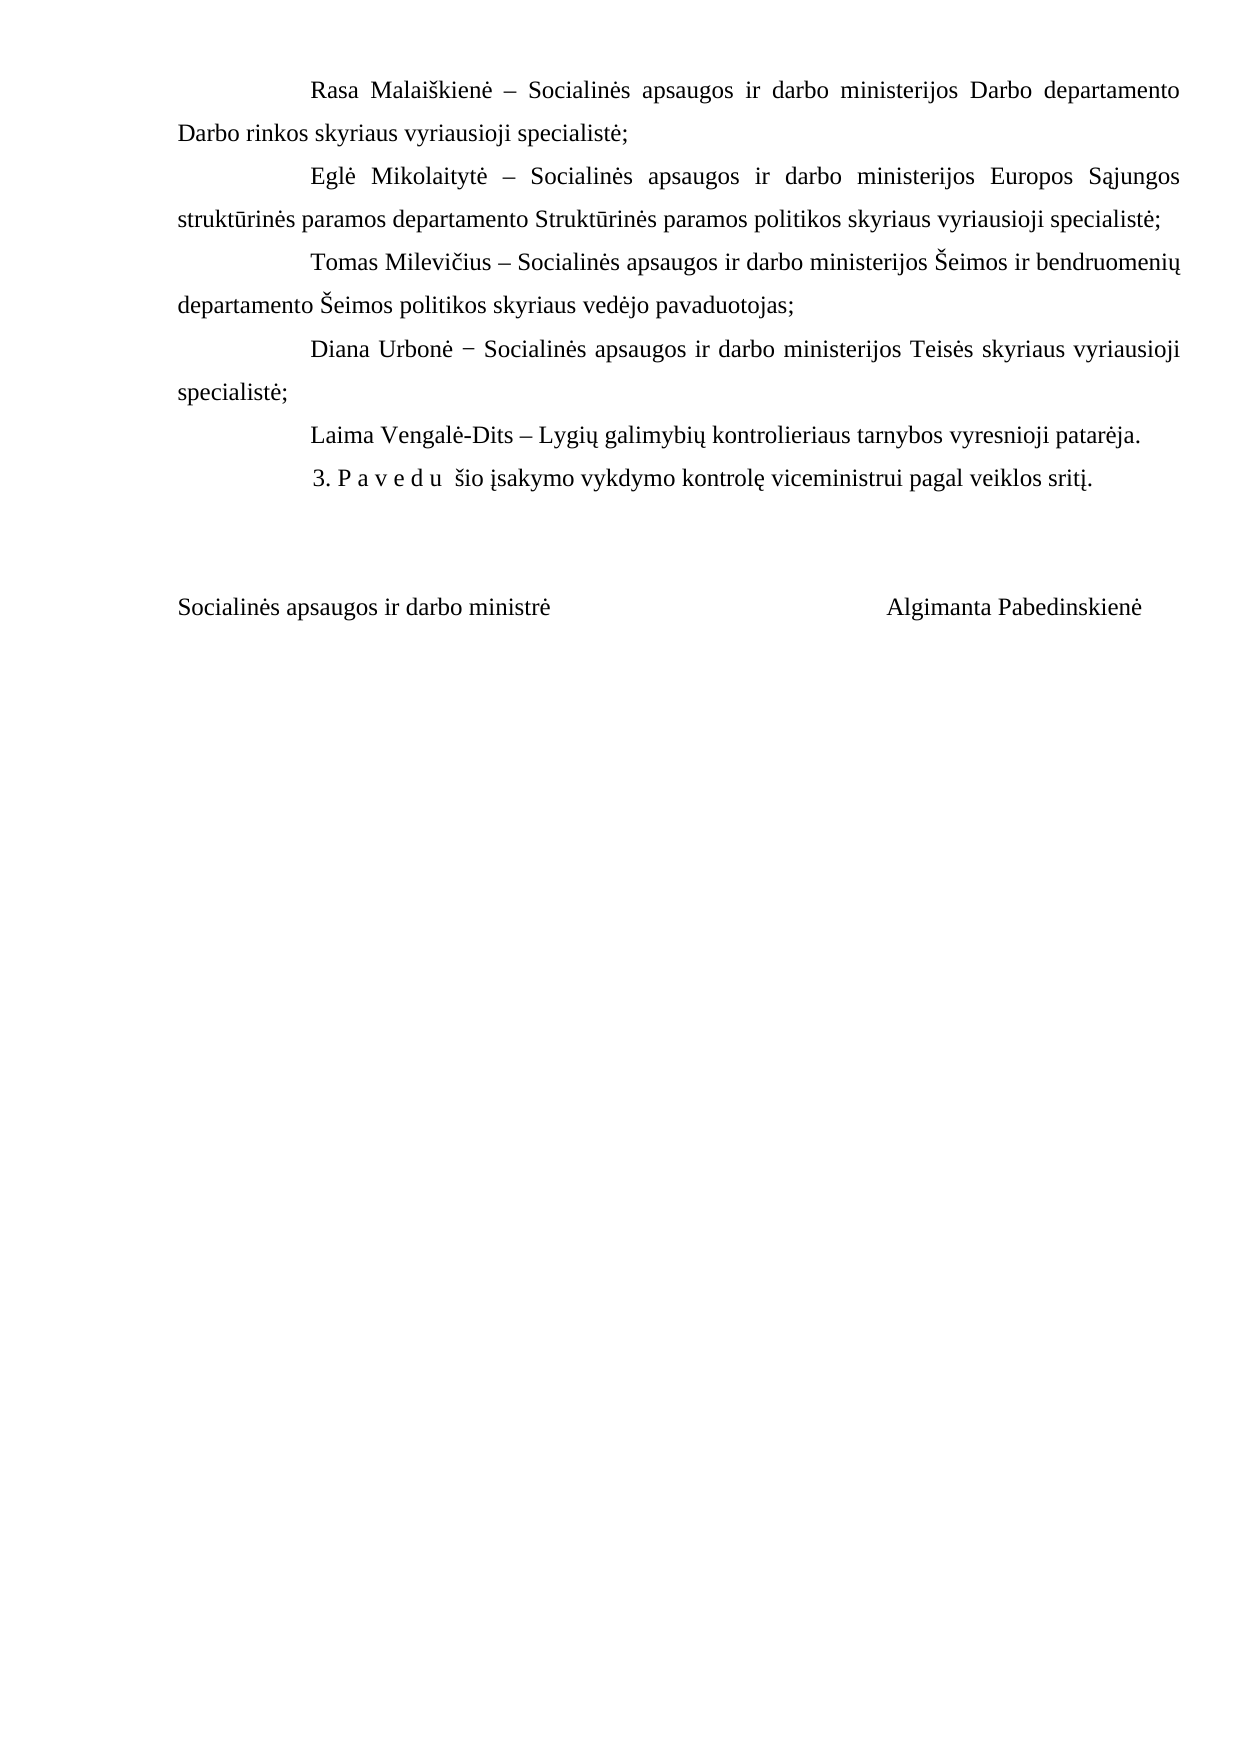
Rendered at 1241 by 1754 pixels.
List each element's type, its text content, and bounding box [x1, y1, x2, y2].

text Eglė Mikolaitytė – Socialinės apsaugos ir darbo ministerijos Europos Sąjungos struktūrinės paramos departamento Struktūrinės paramos politikos skyriaus vyriausioji specialistė; [177, 161, 1181, 233]
text 3. Pavedu šio įsakymo vykdymo kontrolę viceministrui pagal veiklos sritį. [177, 463, 1181, 492]
text Laima Vengalė-Dits – Lygių galimybių kontrolieriaus tarnybos vyresnioji patarėja. [177, 420, 1181, 449]
text Socialinės apsaugos ir darbo ministrė Algimanta Pabedinskienė [177, 592, 1181, 621]
text Diana Urbonė − Socialinės apsaugos ir darbo ministerijos Teisės skyriaus vyriausioji specialistė; [177, 334, 1181, 406]
text Tomas Milevičius – Socialinės apsaugos ir darbo ministerijos Šeimos ir bendruomenių departamento Šeimos politikos skyriaus vedėjo pavaduotojas; [177, 247, 1181, 319]
text Rasa Malaiškienė – Socialinės apsaugos ir darbo ministerijos Darbo departamento Darbo rinkos skyriaus vyriausioji specialistė; [177, 75, 1181, 147]
